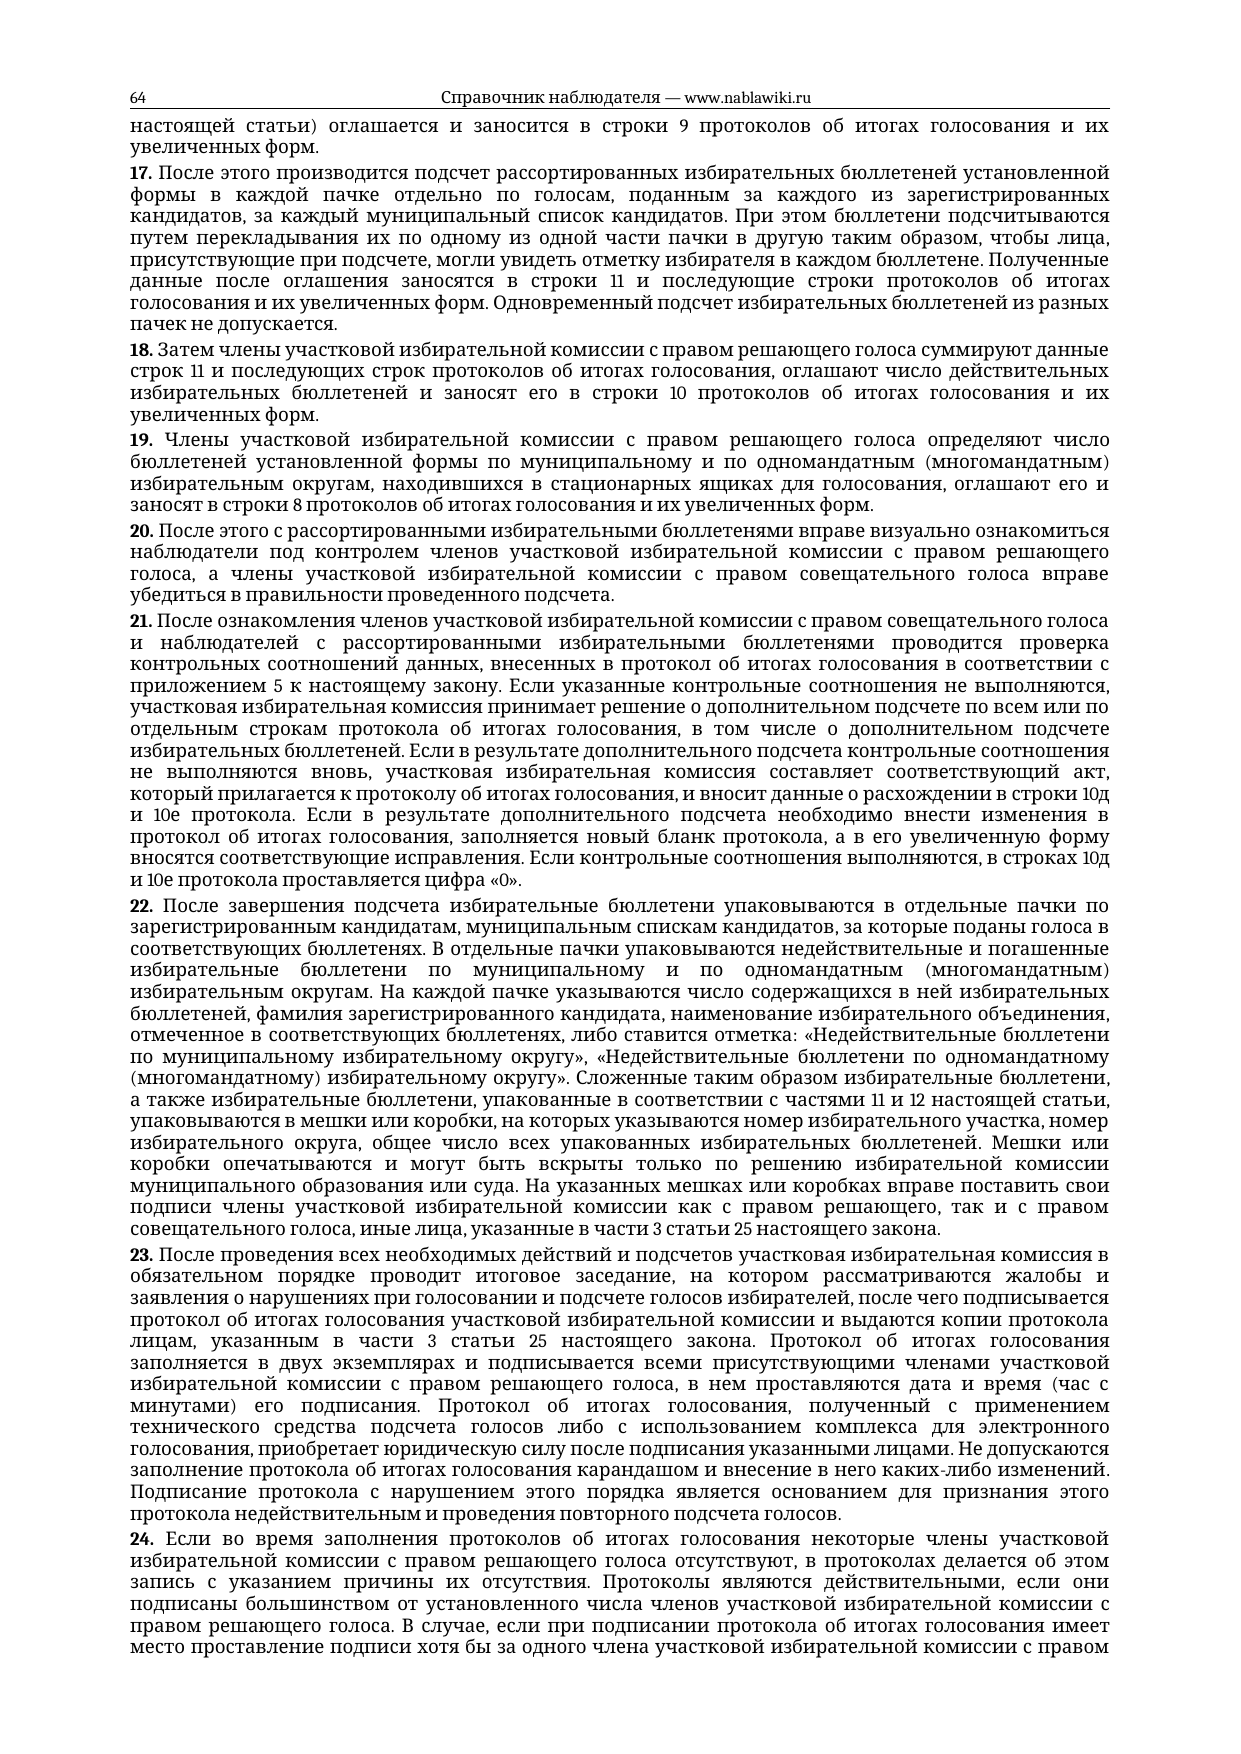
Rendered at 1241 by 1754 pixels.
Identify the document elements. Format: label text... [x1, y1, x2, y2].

text 20. После этого с рассортированными избирательными бюллетенями вправе визуально ознакомиться наблюдатели под контролем членов участковой избирательной комиссии с правом решающего голоса, а члены участковой избирательной комиссии с правом совещательного голоса вправе убедиться в правильности проведенного подсчета. [130, 520, 1110, 607]
text 22. После завершения подсчета избирательные бюллетени упаковываются в отдельные пачки по зарегистрированным кандидатам, муниципальным спискам кандидатов, за которые поданы голоса в соответствующих бюллетенях. В отдельные пачки упаковываются недействительные и погашенные избирательные бюллетени по муниципальному и по одномандатным (многомандатным) избирательным округам. На каждой пачке указываются число содержащихся в ней избирательных бюллетеней, фамилия зарегистрированного кандидата, наименование избирательного объединения, отмеченное в соответствующих бюллетенях, либо ставится отметка: «Недействительные бюллетени по муниципальному избирательному округу», «Недействительные бюллетени по одномандатному (многомандатному) избирательному округу». Сложенные таким образом избирательные бюллетени, а также избирательные бюллетени, упакованные в соответствии с частями 11 и 12 настоящей статьи, упаковываются в мешки или коробки, на которых указываются номер избирательного участка, номер избирательного округа, общее число всех упакованных избирательных бюллетеней. Мешки или коробки опечатываются и могут быть вскрыты только по решению избирательной комиссии муниципального образования или суда. На указанных мешках или коробках вправе поставить свои подписи члены участковой избирательной комиссии как с правом решающего, так и с правом совещательного голоса, иные лица, указанные в части 3 статьи 25 настоящего закона. [130, 895, 1110, 1240]
text 19. Члены участковой избирательной комиссии с правом решающего голоса определяют число бюллетеней установленной формы по муниципальному и по одномандатным (многомандатным) избирательным округам, находившихся в стационарных ящиках для голосования, оглашают его и заносят в строки 8 протоколов об итогах голосования и их увеличенных форм. [130, 430, 1110, 516]
text 17. После этого производится подсчет рассортированных избирательных бюллетеней установленной формы в каждой пачке отдельно по голосам, поданным за каждого из зарегистрированных кандидатов, за каждый муниципальный список кандидатов. При этом бюллетени подсчитываются путем перекладывания их по одному из одной части пачки в другую таким образом, чтобы лица, присутствующие при подсчете, могли увидеть отметку избирателя в каждом бюллетене. Полученные данные после оглашения заносятся в строки 11 и последующие строки протоколов об итогах голосования и их увеличенных форм. Одновременный подсчет избирательных бюллетеней из разных пачек не допускается. [130, 163, 1110, 335]
text 24. Если во время заполнения протоколов об итогах голосования некоторые члены участковой избирательной комиссии с правом решающего голоса отсутствуют, в протоколах делается об этом запись с указанием причины их отсутствия. Протоколы являются действительными, если они подписаны большинством от установленного числа членов участковой избирательной комиссии с правом решающего голоса. В случае, если при подписании протокола об итогах голосования имеет место проставление подписи хотя бы за одного члена участковой избирательной комиссии с правом [130, 1529, 1110, 1658]
text 21. После ознакомления членов участковой избирательной комиссии с правом совещательного голоса и наблюдателей с рассортированными избирательными бюллетенями проводится проверка контрольных соотношений данных, внесенных в протокол об итогах голосования в соответствии с приложением 5 к настоящему закону. Если указанные контрольные соотношения не выполняются, участковая избирательная комиссия принимает решение о дополнительном подсчете по всем или по отдельным строкам протокола об итогах голосования, в том числе о дополнительном подсчете избирательных бюллетеней. Если в результате дополнительного подсчета контрольные соотношения не выполняются вновь, участковая избирательная комиссия составляет соответствующий акт, который прилагается к протоколу об итогах голосования, и вносит данные о расхождении в строки 10д и 10е протокола. Если в результате дополнительного подсчета необходимо внести изменения в протокол об итогах голосования, заполняется новый бланк протокола, а в его увеличенную форму вносятся соответствующие исправления. Если контрольные соотношения выполняются, в строках 10д и 10е протокола проставляется цифра «0». [130, 611, 1110, 891]
text 18. Затем члены участковой избирательной комиссии с правом решающего голоса суммируют данные строк 11 и последующих строк протоколов об итогах голосования, оглашают число действительных избирательных бюллетеней и заносят его в строки 10 протоколов об итогах голосования и их увеличенных форм. [130, 339, 1110, 426]
text настоящей статьи) оглашается и заносится в строки 9 протоколов об итогах голосования и их увеличенных форм. [130, 116, 1110, 159]
text 23. После проведения всех необходимых действий и подсчетов участковая избирательная комиссия в обязательном порядке проводит итоговое заседание, на котором рассматриваются жалобы и заявления о нарушениях при голосовании и подсчете голосов избирателей, после чего подписывается протокол об итогах голосования участковой избирательной комиссии и выдаются копии протокола лицам, указанным в части 3 статьи 25 настоящего закона. Протокол об итогах голосования заполняется в двух экземплярах и подписывается всеми присутствующими членами участковой избирательной комиссии с правом решающего голоса, в нем проставляются дата и время (час с минутами) его подписания. Протокол об итогах голосования, полученный с применением технического средства подсчета голосов либо с использованием комплекса для электронного голосования, приобретает юридическую силу после подписания указанными лицами. Не допускаются заполнение протокола об итогах голосования карандашом и внесение в него каких-либо изменений. Подписание протокола с нарушением этого порядка является основанием для признания этого протокола недействительным и проведения повторного подсчета голосов. [130, 1244, 1110, 1525]
